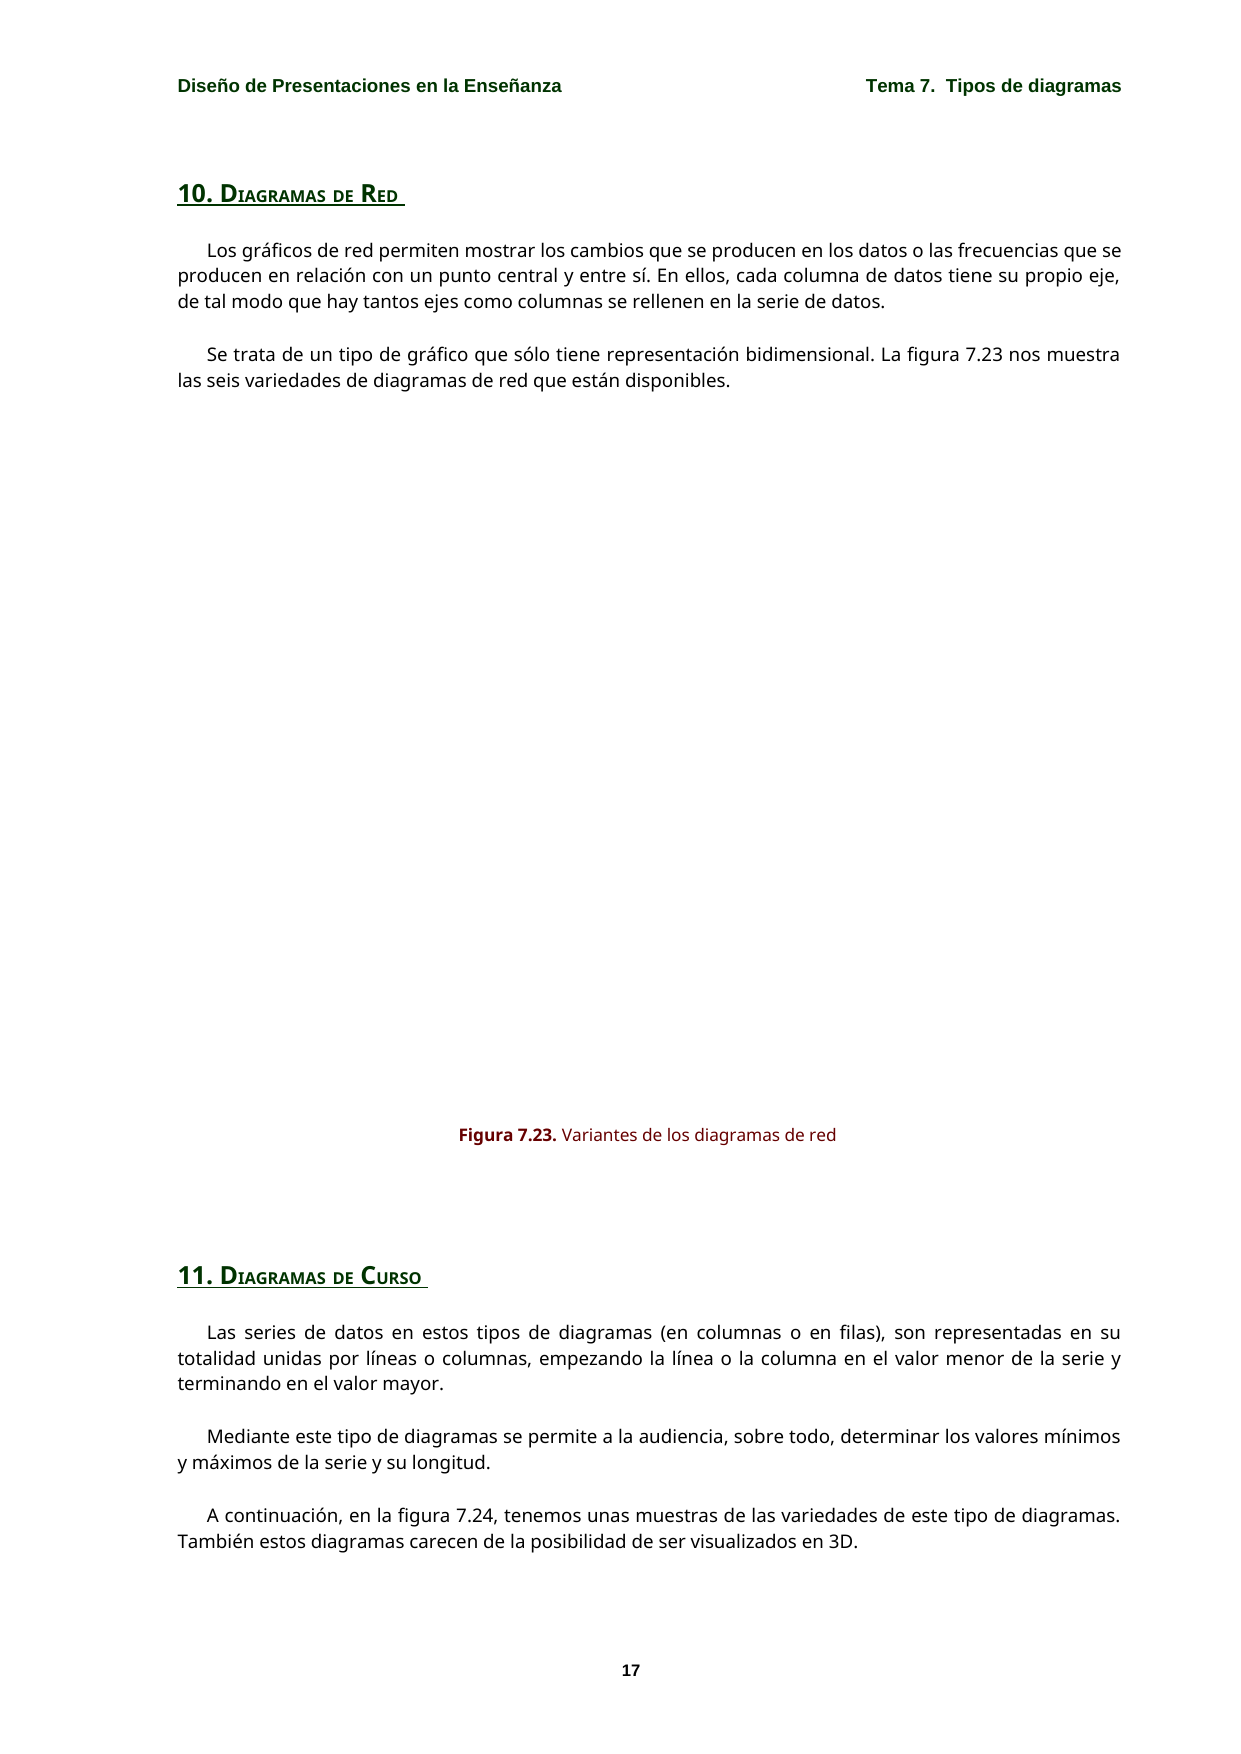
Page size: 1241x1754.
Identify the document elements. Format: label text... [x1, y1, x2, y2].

table_cell [177, 209, 1122, 237]
table_cell [177, 420, 1122, 1123]
table_cell Se trata de un tipo de gráfico que sólo tiene representación bidimensional. La figura 7.23 nos muestra las seis variedades de diagramas de red que están disponibles. [177, 341, 1122, 392]
table_cell [177, 1292, 1122, 1319]
table_cell Figura 7.23. Variantes de los diagramas de red [177, 1124, 1122, 1147]
table_header 11. Diagramas de Curso [177, 1258, 1122, 1292]
table_cell [177, 393, 1122, 420]
table_cell [177, 1396, 1122, 1424]
table_header 10. Diagramas de Red [177, 175, 1122, 209]
table_cell A continuación, en la figura 7.24, tenemos unas muestras de las variedades de este tipo de diagramas. También estos diagramas carecen de la posibilidad de ser visualizados en 3D. [177, 1503, 1122, 1553]
table_cell [177, 1475, 1122, 1502]
table_cell Los gráficos de red permiten mostrar los cambios que se producen en los datos o las frecuencias que se producen en relación con un punto central y entre sí. En ellos, cada columna de datos tiene su propio eje, de tal modo que hay tantos ejes como columnas se rellenen en la serie de datos. [177, 237, 1122, 314]
table_cell [177, 1554, 1122, 1581]
table_cell [177, 314, 1122, 341]
table_cell Las series de datos en estos tipos de diagramas (en columnas o en filas), son representadas en su totalidad unidas por líneas o columnas, empezando la línea o la columna en el valor menor de la serie y terminando en el valor mayor. [177, 1320, 1122, 1396]
table_cell Mediante este tipo de diagramas se permite a la audiencia, sobre todo, determinar los valores mínimos y máximos de la serie y su longitud. [177, 1424, 1122, 1475]
